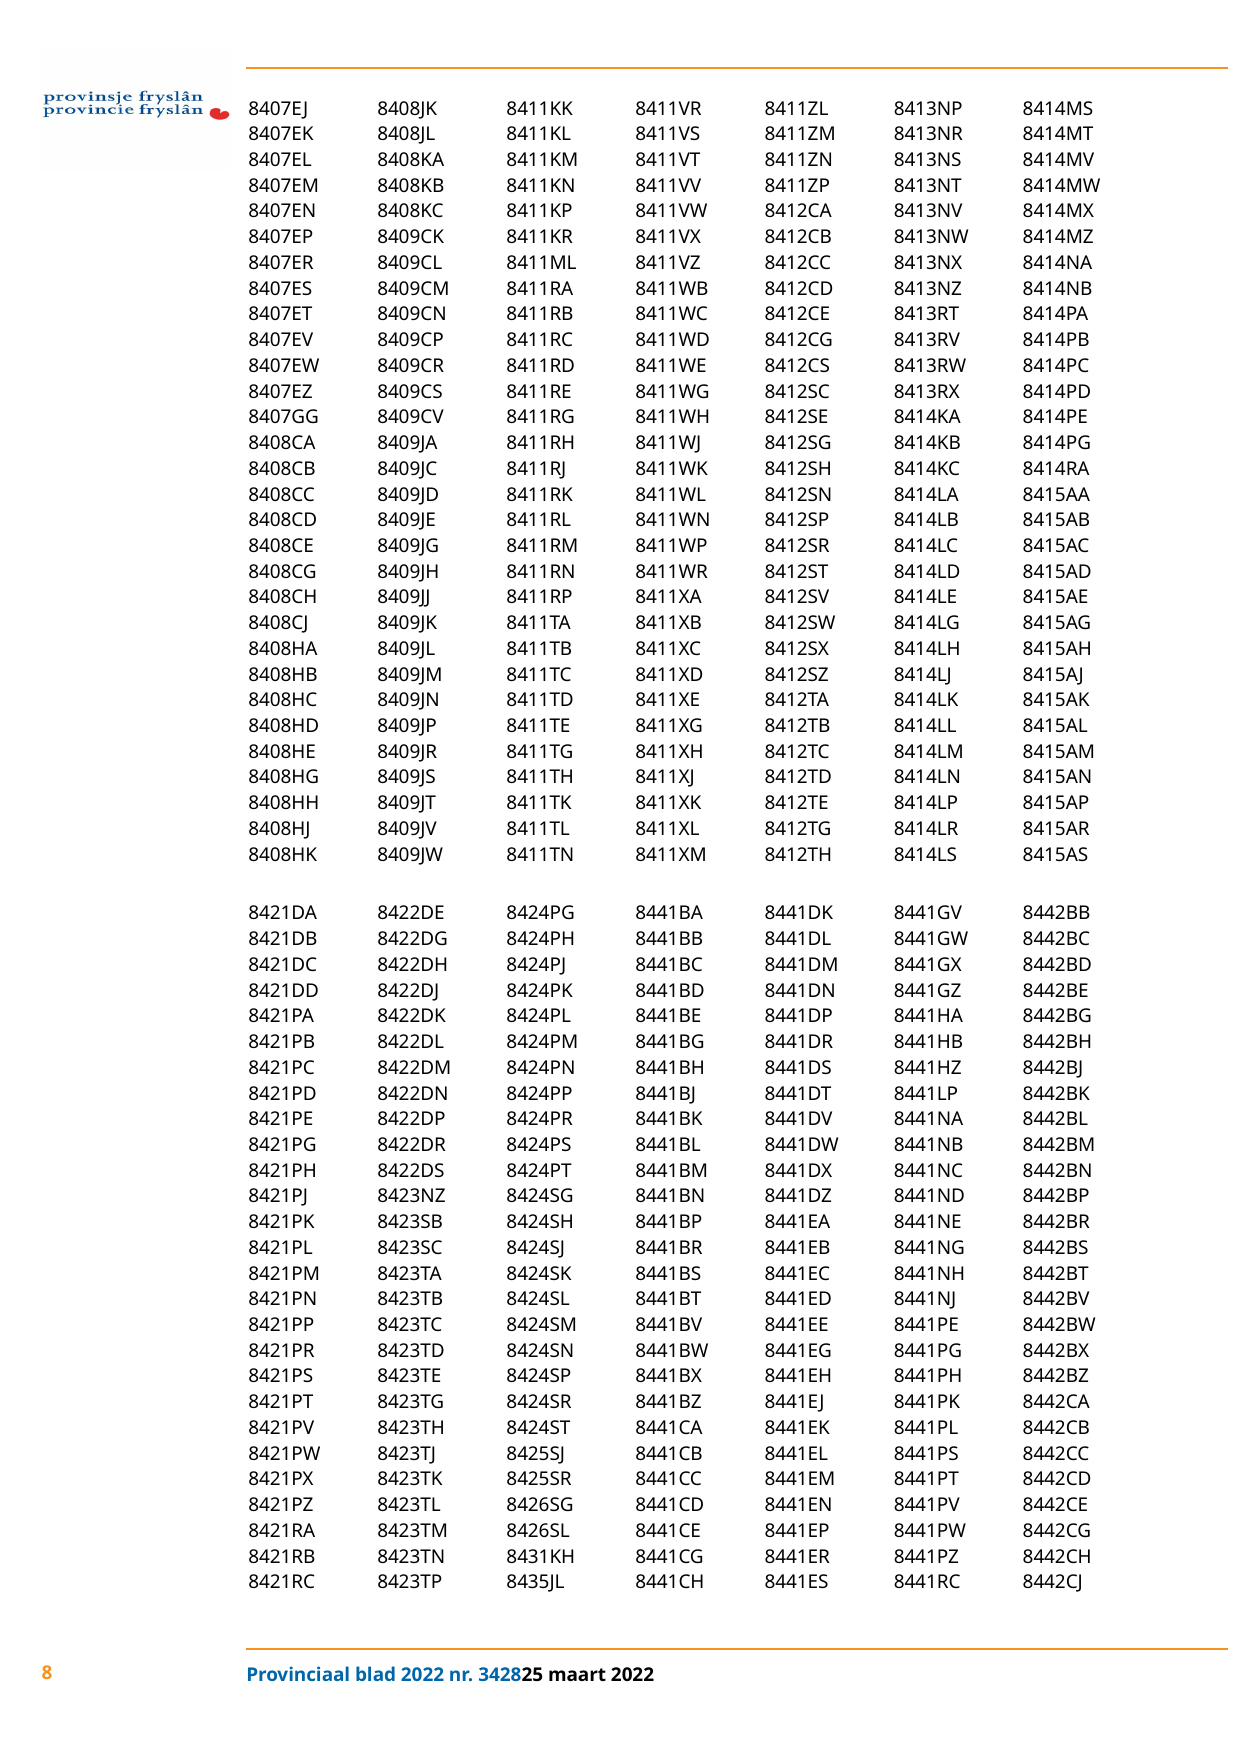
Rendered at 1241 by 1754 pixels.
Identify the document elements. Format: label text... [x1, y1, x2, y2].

table_cell 8441HA [894, 1003, 1022, 1028]
table_cell 8411VR [635, 95, 764, 121]
table_cell 8407EM [248, 172, 377, 198]
table_cell 8441PV [894, 1491, 1022, 1517]
table_cell 8414LG [894, 609, 1022, 635]
table_cell 8421PV [248, 1414, 377, 1440]
table_header 8442BB [1023, 900, 1152, 925]
table_cell 8411VS [635, 121, 764, 146]
table_cell 8441ED [764, 1286, 893, 1311]
table_cell 8441HZ [894, 1054, 1022, 1080]
table_cell 8414LK [894, 687, 1022, 712]
table_cell 8442CJ [1023, 1569, 1152, 1594]
table_cell 8421PK [248, 1208, 377, 1234]
table_cell 8421PC [248, 1054, 377, 1080]
table_cell 8441DM [764, 951, 893, 977]
table_cell 8441RC [894, 1569, 1022, 1594]
table_cell 8421PB [248, 1028, 377, 1054]
table_cell 8421PR [248, 1337, 377, 1363]
table_cell 8411RD [506, 352, 635, 378]
table_cell 8441CH [635, 1569, 764, 1594]
table_cell 8441BE [635, 1003, 764, 1028]
table_cell 8414PB [1023, 326, 1152, 352]
table_cell 8411ZN [764, 146, 893, 172]
table_cell 8441NE [894, 1208, 1022, 1234]
table_cell 8441PT [894, 1466, 1022, 1491]
table_header 8422DE [377, 900, 506, 925]
table_cell 8441DT [764, 1080, 893, 1105]
table_cell 8441EE [764, 1311, 893, 1337]
table_cell 8422DP [377, 1105, 506, 1131]
table_cell 8415AR [1023, 815, 1152, 841]
table_cell 8412SG [764, 429, 893, 455]
table_cell 8441PG [894, 1337, 1022, 1363]
table_cell 8413NX [894, 249, 1022, 275]
table_cell 8412SP [764, 506, 893, 532]
table_cell 8441BD [635, 977, 764, 1002]
table_cell 8415AM [1023, 738, 1152, 764]
table_cell 8412CS [764, 352, 893, 378]
table_cell 8415AC [1023, 532, 1152, 558]
table_cell 8413NZ [894, 275, 1022, 301]
table_cell 8442BN [1023, 1157, 1152, 1183]
table_cell 8411VV [635, 172, 764, 198]
table_cell 8414MW [1023, 172, 1152, 198]
table_cell 8441PS [894, 1440, 1022, 1466]
table_cell 8408CC [248, 481, 377, 506]
table_cell 8423TH [377, 1414, 506, 1440]
table_cell 8411XC [635, 635, 764, 661]
table_cell 8423TL [377, 1491, 506, 1517]
table_cell 8441BH [635, 1054, 764, 1080]
table_cell 8409CP [377, 326, 506, 352]
table_cell 8409CR [377, 352, 506, 378]
table_header 8424PG [506, 900, 635, 925]
table_cell 8441BS [635, 1260, 764, 1286]
table_cell 8421RC [248, 1569, 377, 1594]
table_cell 8409CK [377, 224, 506, 249]
table_cell 8421PS [248, 1363, 377, 1388]
table_cell 8413RW [894, 352, 1022, 378]
table_cell 8414KA [894, 404, 1022, 429]
table_cell 8425SJ [506, 1440, 635, 1466]
table_cell 8425SR [506, 1466, 635, 1491]
table_cell 8409JP [377, 712, 506, 738]
table_cell 8412TG [764, 815, 893, 841]
table_cell 8411TE [506, 712, 635, 738]
table_cell 8441DP [764, 1003, 893, 1028]
table_cell 8414MS [1023, 95, 1152, 121]
table_cell 8426SL [506, 1517, 635, 1543]
table_cell 8407EW [248, 352, 377, 378]
table_cell 8441DX [764, 1157, 893, 1183]
table_cell 8424SL [506, 1286, 635, 1311]
table_cell 8415AL [1023, 712, 1152, 738]
table_cell 8423NZ [377, 1183, 506, 1208]
table_cell 8414LM [894, 738, 1022, 764]
table_cell 8414LC [894, 532, 1022, 558]
table_header 8421DA [248, 900, 377, 925]
table_cell 8411XA [635, 584, 764, 609]
table_cell 8422DS [377, 1157, 506, 1183]
table_cell 8411TD [506, 687, 635, 712]
table_cell 8409CM [377, 275, 506, 301]
table_cell 8411TH [506, 764, 635, 789]
table_cell 8431KH [506, 1543, 635, 1568]
table_cell 8424PR [506, 1105, 635, 1131]
table_cell 8423TP [377, 1569, 506, 1594]
table_cell 8414LE [894, 584, 1022, 609]
table_cell 8414MZ [1023, 224, 1152, 249]
table_cell 8413NP [894, 95, 1022, 121]
table_cell 8411WN [635, 506, 764, 532]
table_cell 8441NC [894, 1157, 1022, 1183]
table_cell 8408HE [248, 738, 377, 764]
table_header 8441GV [894, 900, 1022, 925]
table_cell 8441EJ [764, 1389, 893, 1414]
table_cell 8414MX [1023, 198, 1152, 223]
table_cell 8414LD [894, 558, 1022, 584]
table_cell 8424SR [506, 1389, 635, 1414]
table_cell 8411XK [635, 790, 764, 815]
table_cell 8442CH [1023, 1543, 1152, 1568]
table_cell 8422DM [377, 1054, 506, 1080]
table_cell 8413NS [894, 146, 1022, 172]
table_cell 8411RH [506, 429, 635, 455]
table_cell 8409JH [377, 558, 506, 584]
table_cell 8441ES [764, 1569, 893, 1594]
table_cell 8442BM [1023, 1131, 1152, 1157]
table_cell 8424SH [506, 1208, 635, 1234]
table_cell 8424PS [506, 1131, 635, 1157]
table_cell 8441DW [764, 1131, 893, 1157]
table_cell 8424PK [506, 977, 635, 1002]
table_cell 8422DN [377, 1080, 506, 1105]
table_cell 8408JL [377, 121, 506, 146]
table_cell 8411WR [635, 558, 764, 584]
table_cell 8414LA [894, 481, 1022, 506]
table_cell 8442BX [1023, 1337, 1152, 1363]
table_cell 8414LR [894, 815, 1022, 841]
table_cell 8412CG [764, 326, 893, 352]
table_cell 8412TA [764, 687, 893, 712]
table_cell 8412TB [764, 712, 893, 738]
table_cell 8423TD [377, 1337, 506, 1363]
table_cell 8422DJ [377, 977, 506, 1002]
table_cell 8421PZ [248, 1491, 377, 1517]
table_cell 8421PH [248, 1157, 377, 1183]
table_cell 8424SP [506, 1363, 635, 1388]
table_cell 8409JC [377, 455, 506, 481]
table_cell 8409JN [377, 687, 506, 712]
table_cell 8411ZL [764, 95, 893, 121]
table_cell 8421PW [248, 1440, 377, 1466]
table_cell 8411KK [506, 95, 635, 121]
table_cell 8421PJ [248, 1183, 377, 1208]
table_cell 8411VW [635, 198, 764, 223]
table_cell 8414KC [894, 455, 1022, 481]
table_cell 8411RK [506, 481, 635, 506]
table_cell 8423TE [377, 1363, 506, 1388]
table_cell 8422DK [377, 1003, 506, 1028]
table_cell 8435JL [506, 1569, 635, 1594]
table_cell 8411ZP [764, 172, 893, 198]
table_cell 8415AS [1023, 841, 1152, 867]
table_cell 8423TN [377, 1543, 506, 1568]
table_cell 8411RJ [506, 455, 635, 481]
table_cell 8423SC [377, 1234, 506, 1260]
table_cell 8412SZ [764, 661, 893, 687]
table_cell 8424PJ [506, 951, 635, 977]
table_cell 8442BK [1023, 1080, 1152, 1105]
table_cell 8409CL [377, 249, 506, 275]
table_cell 8409CS [377, 378, 506, 403]
table_cell 8411XL [635, 815, 764, 841]
table_cell 8408KB [377, 172, 506, 198]
table_cell 8407EV [248, 326, 377, 352]
table_cell 8441EP [764, 1517, 893, 1543]
table_cell 8411WB [635, 275, 764, 301]
table_cell 8424SG [506, 1183, 635, 1208]
table_cell 8441CB [635, 1440, 764, 1466]
table_cell 8421PP [248, 1311, 377, 1337]
table_cell 8441NA [894, 1105, 1022, 1131]
table_cell 8442BE [1023, 977, 1152, 1002]
table_cell 8412SH [764, 455, 893, 481]
table_cell 8423TJ [377, 1440, 506, 1466]
table_cell 8412CD [764, 275, 893, 301]
table_cell 8412SC [764, 378, 893, 403]
table_cell 8441BJ [635, 1080, 764, 1105]
table_cell 8421PN [248, 1286, 377, 1311]
table_cell 8408HB [248, 661, 377, 687]
table_cell 8411RP [506, 584, 635, 609]
table_cell 8409JL [377, 635, 506, 661]
table_cell 8407EP [248, 224, 377, 249]
table_cell 8411WH [635, 404, 764, 429]
table_cell 8412SW [764, 609, 893, 635]
table_cell 8412TE [764, 790, 893, 815]
table_cell 8411XE [635, 687, 764, 712]
table_cell 8441DV [764, 1105, 893, 1131]
table_cell 8408HD [248, 712, 377, 738]
table_cell 8408CA [248, 429, 377, 455]
table_cell 8421PM [248, 1260, 377, 1286]
table_cell 8442CA [1023, 1389, 1152, 1414]
table_cell 8411WL [635, 481, 764, 506]
table_cell 8424PT [506, 1157, 635, 1183]
table_cell 8415AE [1023, 584, 1152, 609]
table_cell 8421RA [248, 1517, 377, 1543]
table_cell 8411KM [506, 146, 635, 172]
table_cell 8411XJ [635, 764, 764, 789]
table_cell 8424PL [506, 1003, 635, 1028]
table_cell 8423TC [377, 1311, 506, 1337]
table_cell 8408CG [248, 558, 377, 584]
table_cell 8407EJ [248, 95, 377, 121]
table_cell 8411XM [635, 841, 764, 867]
table_cell 8409JG [377, 532, 506, 558]
table_cell 8424SJ [506, 1234, 635, 1260]
table_cell 8411TC [506, 661, 635, 687]
table_cell 8424SM [506, 1311, 635, 1337]
table_cell 8415AP [1023, 790, 1152, 815]
table_cell 8409JE [377, 506, 506, 532]
table_cell 8413RX [894, 378, 1022, 403]
table_cell 8421DD [248, 977, 377, 1002]
table_cell 8414RA [1023, 455, 1152, 481]
table_cell 8421PA [248, 1003, 377, 1028]
table_cell 8441ER [764, 1543, 893, 1568]
table_cell 8442CE [1023, 1491, 1152, 1517]
table_cell 8411WC [635, 301, 764, 326]
table_cell 8441BR [635, 1234, 764, 1260]
table_cell 8441PZ [894, 1543, 1022, 1568]
table_cell 8411KL [506, 121, 635, 146]
table_cell 8413NW [894, 224, 1022, 249]
table_cell 8441BB [635, 925, 764, 951]
table_cell 8442CC [1023, 1440, 1152, 1466]
table_cell 8412TH [764, 841, 893, 867]
table_cell 8442BC [1023, 925, 1152, 951]
table_cell 8424ST [506, 1414, 635, 1440]
table_cell 8415AD [1023, 558, 1152, 584]
table_cell 8411RN [506, 558, 635, 584]
table_cell 8422DL [377, 1028, 506, 1054]
table_cell 8408KA [377, 146, 506, 172]
table_cell 8442CD [1023, 1466, 1152, 1491]
table_cell 8441EG [764, 1337, 893, 1363]
table_cell 8411KN [506, 172, 635, 198]
table_cell 8409JV [377, 815, 506, 841]
table_cell 8408HK [248, 841, 377, 867]
table_cell 8442BS [1023, 1234, 1152, 1260]
table_cell 8423TA [377, 1260, 506, 1286]
table_cell 8411XD [635, 661, 764, 687]
table_cell 8441BP [635, 1208, 764, 1234]
table_cell 8441EB [764, 1234, 893, 1260]
table_cell 8441BG [635, 1028, 764, 1054]
table_cell 8413RT [894, 301, 1022, 326]
table_cell 8424PN [506, 1054, 635, 1080]
table_cell 8411TK [506, 790, 635, 815]
table_cell 8414LJ [894, 661, 1022, 687]
table_cell 8408HG [248, 764, 377, 789]
table_cell 8411WJ [635, 429, 764, 455]
table_cell 8412SX [764, 635, 893, 661]
table_cell 8411VX [635, 224, 764, 249]
table_cell 8412SR [764, 532, 893, 558]
table_cell 8412CC [764, 249, 893, 275]
table_cell 8423TG [377, 1389, 506, 1414]
table_cell 8442BW [1023, 1311, 1152, 1337]
table_cell 8414PC [1023, 352, 1152, 378]
table_cell 8424PH [506, 925, 635, 951]
table_cell 8421PE [248, 1105, 377, 1131]
table_cell 8414LP [894, 790, 1022, 815]
table_cell 8415AB [1023, 506, 1152, 532]
table_cell 8414PD [1023, 378, 1152, 403]
table_cell 8414PA [1023, 301, 1152, 326]
table_cell 8424PM [506, 1028, 635, 1054]
table_cell 8442BP [1023, 1183, 1152, 1208]
table_cell 8442BL [1023, 1105, 1152, 1131]
table_cell 8442BV [1023, 1286, 1152, 1311]
table_cell 8411XB [635, 609, 764, 635]
table_cell 8441NG [894, 1234, 1022, 1260]
table_cell 8407EZ [248, 378, 377, 403]
table_cell 8441BN [635, 1183, 764, 1208]
table_cell 8411WD [635, 326, 764, 352]
table_cell 8441BV [635, 1311, 764, 1337]
table_cell 8408HA [248, 635, 377, 661]
table_cell 8409JK [377, 609, 506, 635]
table_cell 8415AG [1023, 609, 1152, 635]
table_cell 8414NB [1023, 275, 1152, 301]
table_cell 8409JD [377, 481, 506, 506]
table_cell 8421DC [248, 951, 377, 977]
table_cell 8412CE [764, 301, 893, 326]
table_cell 8441PW [894, 1517, 1022, 1543]
table_cell 8409JA [377, 429, 506, 455]
table_cell 8415AJ [1023, 661, 1152, 687]
table_cell 8441NB [894, 1131, 1022, 1157]
table_cell 8441EN [764, 1491, 893, 1517]
table_cell 8421PD [248, 1080, 377, 1105]
table_cell 8441EA [764, 1208, 893, 1234]
table_cell 8408HC [248, 687, 377, 712]
table_cell 8411WK [635, 455, 764, 481]
table_cell 8421PG [248, 1131, 377, 1157]
table_cell 8411WE [635, 352, 764, 378]
table_cell 8408CD [248, 506, 377, 532]
table_cell 8414PE [1023, 404, 1152, 429]
table_cell 8441CG [635, 1543, 764, 1568]
table_cell 8441BM [635, 1157, 764, 1183]
table_cell 8441EC [764, 1260, 893, 1286]
table_cell 8441NH [894, 1260, 1022, 1286]
table_cell 8441ND [894, 1183, 1022, 1208]
table_cell 8441DN [764, 977, 893, 1002]
table_cell 8442BT [1023, 1260, 1152, 1286]
table_cell 8409JR [377, 738, 506, 764]
table_cell 8442CG [1023, 1517, 1152, 1543]
table_cell 8441BZ [635, 1389, 764, 1414]
table_cell 8407EK [248, 121, 377, 146]
table_cell 8441EM [764, 1466, 893, 1491]
table_cell 8441EH [764, 1363, 893, 1388]
table_cell 8424SK [506, 1260, 635, 1286]
table_cell 8441BT [635, 1286, 764, 1311]
table_cell 8407ES [248, 275, 377, 301]
table_cell 8421PT [248, 1389, 377, 1414]
table_cell 8411VZ [635, 249, 764, 275]
table_cell 8442BZ [1023, 1363, 1152, 1388]
table_cell 8441PL [894, 1414, 1022, 1440]
table_cell 8423SB [377, 1208, 506, 1234]
table_cell 8414LB [894, 506, 1022, 532]
table_cell 8441EL [764, 1440, 893, 1466]
table_cell 8413NT [894, 172, 1022, 198]
table_cell 8411RL [506, 506, 635, 532]
table_cell 8409JT [377, 790, 506, 815]
table_cell 8441DR [764, 1028, 893, 1054]
picture [41, 47, 231, 172]
table_cell 8409CV [377, 404, 506, 429]
table_cell 8441BK [635, 1105, 764, 1131]
table_cell 8442BG [1023, 1003, 1152, 1028]
table_cell 8411XG [635, 712, 764, 738]
table_cell 8424PP [506, 1080, 635, 1105]
table_cell 8422DR [377, 1131, 506, 1157]
table_cell 8415AH [1023, 635, 1152, 661]
table_cell 8411RA [506, 275, 635, 301]
table_cell 8441HB [894, 1028, 1022, 1054]
table_cell 8441BC [635, 951, 764, 977]
table_cell 8441BW [635, 1337, 764, 1363]
table_cell 8408HJ [248, 815, 377, 841]
table_cell 8411RC [506, 326, 635, 352]
table_cell 8441DS [764, 1054, 893, 1080]
table_cell 8407ER [248, 249, 377, 275]
table_cell 8408JK [377, 95, 506, 121]
table_cell 8409JW [377, 841, 506, 867]
table_cell 8441NJ [894, 1286, 1022, 1311]
table_cell 8421PL [248, 1234, 377, 1260]
table_cell 8413RV [894, 326, 1022, 352]
table_cell 8441GX [894, 951, 1022, 977]
table_header 8441BA [635, 900, 764, 925]
table_cell 8411RB [506, 301, 635, 326]
table_cell 8421RB [248, 1543, 377, 1568]
table_cell 8408CH [248, 584, 377, 609]
table_cell 8411RE [506, 378, 635, 403]
table_cell 8415AA [1023, 481, 1152, 506]
table_cell 8441CD [635, 1491, 764, 1517]
table_cell 8409JM [377, 661, 506, 687]
table_cell 8411ML [506, 249, 635, 275]
table_cell 8411KR [506, 224, 635, 249]
table_cell 8411RG [506, 404, 635, 429]
table_cell 8411TL [506, 815, 635, 841]
table_cell 8411RM [506, 532, 635, 558]
table_cell 8423TM [377, 1517, 506, 1543]
table_cell 8414LS [894, 841, 1022, 867]
table_cell 8412SN [764, 481, 893, 506]
table_cell 8413NV [894, 198, 1022, 223]
table_cell 8442CB [1023, 1414, 1152, 1440]
table_cell 8412SV [764, 584, 893, 609]
table_cell 8414MT [1023, 121, 1152, 146]
table_cell 8441CC [635, 1466, 764, 1491]
table_cell 8411TG [506, 738, 635, 764]
table_cell 8408CB [248, 455, 377, 481]
table_cell 8412CA [764, 198, 893, 223]
table_cell 8411WP [635, 532, 764, 558]
table_cell 8407ET [248, 301, 377, 326]
table_cell 8441BL [635, 1131, 764, 1157]
table_cell 8414LN [894, 764, 1022, 789]
table_cell 8414PG [1023, 429, 1152, 455]
table_cell 8411TA [506, 609, 635, 635]
table_cell 8441BX [635, 1363, 764, 1388]
table_cell 8423TK [377, 1466, 506, 1491]
table_cell 8414KB [894, 429, 1022, 455]
table_cell 8415AN [1023, 764, 1152, 789]
table_cell 8408KC [377, 198, 506, 223]
table_cell 8422DG [377, 925, 506, 951]
table_cell 8411WG [635, 378, 764, 403]
table_cell 8421DB [248, 925, 377, 951]
table_cell 8412TD [764, 764, 893, 789]
table_cell 8409CN [377, 301, 506, 326]
table_cell 8408HH [248, 790, 377, 815]
table_cell 8412CB [764, 224, 893, 249]
table_cell 8411VT [635, 146, 764, 172]
table_cell 8441CE [635, 1517, 764, 1543]
table_cell 8441DZ [764, 1183, 893, 1208]
table_cell 8414NA [1023, 249, 1152, 275]
table_cell 8407EL [248, 146, 377, 172]
table_cell 8442BD [1023, 951, 1152, 977]
table_cell 8441EK [764, 1414, 893, 1440]
table_cell 8408CJ [248, 609, 377, 635]
table_cell 8412ST [764, 558, 893, 584]
table_cell 8441PK [894, 1389, 1022, 1414]
table_cell 8421PX [248, 1466, 377, 1491]
table_cell 8441GW [894, 925, 1022, 951]
table_cell 8415AK [1023, 687, 1152, 712]
table_cell 8442BJ [1023, 1054, 1152, 1080]
table_cell 8441PH [894, 1363, 1022, 1388]
table_cell 8409JS [377, 764, 506, 789]
table_cell 8442BR [1023, 1208, 1152, 1234]
table_cell 8426SG [506, 1491, 635, 1517]
table_cell 8411XH [635, 738, 764, 764]
table_cell 8441DL [764, 925, 893, 951]
table_cell 8414LL [894, 712, 1022, 738]
table_cell 8407GG [248, 404, 377, 429]
table_cell 8409JJ [377, 584, 506, 609]
table_cell 8412TC [764, 738, 893, 764]
table_cell 8441PE [894, 1311, 1022, 1337]
table_cell 8407EN [248, 198, 377, 223]
table_cell 8413NR [894, 121, 1022, 146]
table_cell 8422DH [377, 951, 506, 977]
table_cell 8411TN [506, 841, 635, 867]
table_cell 8442BH [1023, 1028, 1152, 1054]
table_cell 8423TB [377, 1286, 506, 1311]
table_cell 8414LH [894, 635, 1022, 661]
table_cell 8408CE [248, 532, 377, 558]
table_cell 8441CA [635, 1414, 764, 1440]
table_cell 8424SN [506, 1337, 635, 1363]
table_header 8441DK [764, 900, 893, 925]
table_cell 8411TB [506, 635, 635, 661]
table_cell 8441LP [894, 1080, 1022, 1105]
table_cell 8411KP [506, 198, 635, 223]
table_cell 8412SE [764, 404, 893, 429]
table_cell 8414MV [1023, 146, 1152, 172]
table_cell 8411ZM [764, 121, 893, 146]
table_cell 8441GZ [894, 977, 1022, 1002]
